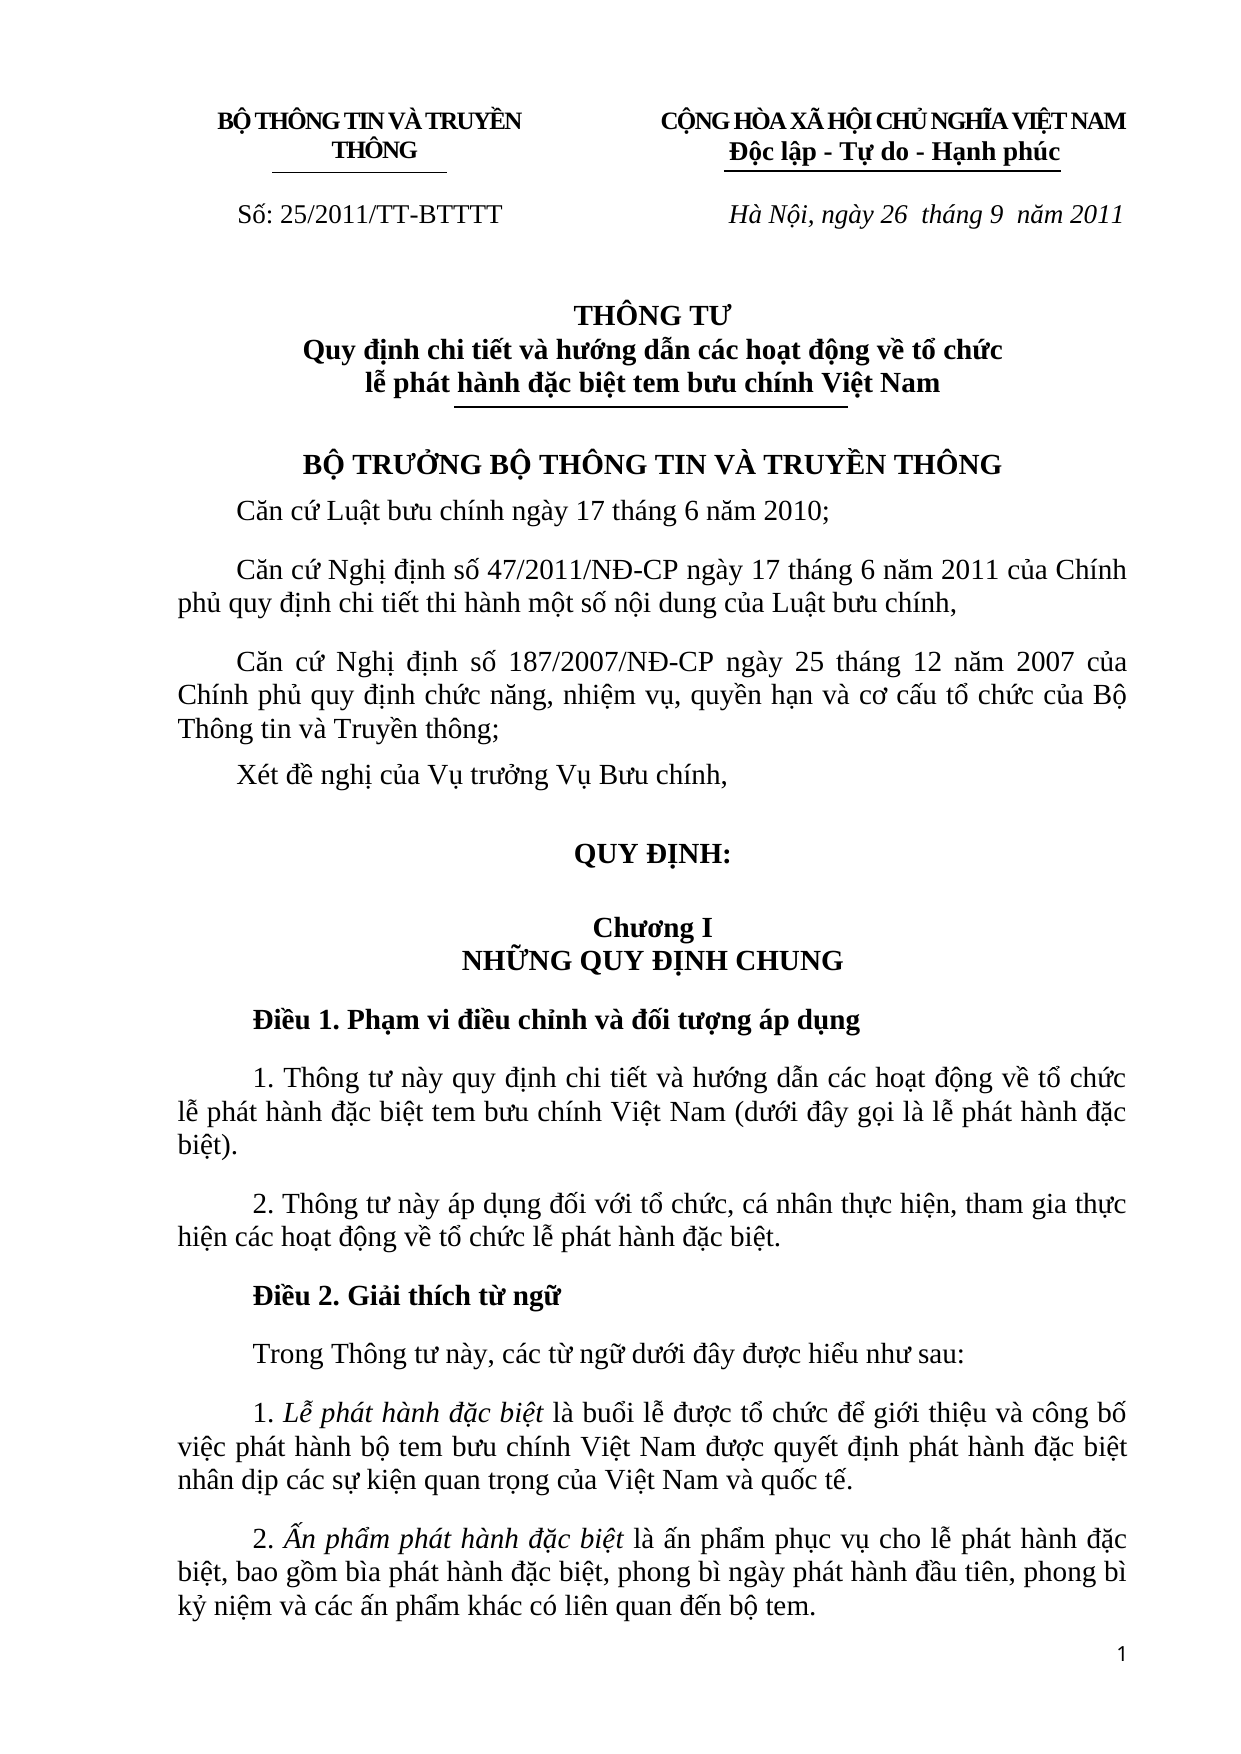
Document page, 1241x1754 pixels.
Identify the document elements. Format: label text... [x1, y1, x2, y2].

table_header CỘNG HÒA XÃ HỘI CHỦ NGHĨA VIỆT NAM Độc lập - Tự do - Hạnh phúc [651, 106, 1138, 185]
text BỘ TRƯỞNG BỘ THÔNG TIN VÀ TRUYỀN THÔNG [177, 447, 1128, 481]
text Trong Thông tư này, các từ ngữ dưới đây được hiểu như sau: [177, 1337, 1128, 1370]
text Căn cứ Luật bưu chính ngày 17 tháng 6 năm 2010; [177, 493, 1128, 527]
text 1. Lễ phát hành đặc biệt là buổi lễ được tổ chức để giới thiệu và công bố việc phát hành bộ tem bưu chính Việt Nam được quyết định phát hành đặc biệt nhân dịp các sự kiện quan trọng của Việt Nam và quốc tế. [177, 1395, 1128, 1496]
text 1. Thông tư này quy định chi tiết và hướng dẫn các hoạt động về tổ chức lễ phát hành đặc biệt tem bưu chính Việt Nam (dưới đây gọi là lễ phát hành đặc biệt). [177, 1060, 1128, 1161]
subtitle THÔNG TƯ [177, 298, 1128, 332]
table_cell Số: 25/2011/TT-BTTTT [167, 185, 572, 242]
table_cell Hà Nội, ngày 26 tháng 9 năm 2011 [651, 185, 1138, 242]
table_header [572, 106, 651, 185]
subtitle QUY ĐỊNH: [177, 837, 1128, 870]
subtitle Quy định chi tiết và hướng dẫn các hoạt động về tổ chức [177, 332, 1128, 366]
text Căn cứ Nghị định số 187/2007/NĐ-CP ngày 25 tháng 12 năm 2007 của Chính phủ quy định chức năng, nhiệm vụ, quyền hạn và cơ cấu tổ chức của Bộ Thông tin và Truyền thông; [177, 644, 1128, 744]
text 2. Thông tư này áp dụng đối với tổ chức, cá nhân thực hiện, tham gia thực hiện các hoạt động về tổ chức lễ phát hành đặc biệt. [177, 1186, 1128, 1253]
text Xét đề nghị của Vụ trưởng Vụ Bưu chính, [177, 757, 1128, 791]
text Điều 1. Phạm vi điều chỉnh và đối tượng áp dụng [177, 1002, 1128, 1035]
table_cell [572, 185, 651, 242]
subtitle NHỮNG QUY ĐỊNH CHUNG [177, 943, 1128, 977]
text 2. Ấn phẩm phát hành đặc biệt là ấn phẩm phục vụ cho lễ phát hành đặc biệt, bao gồm bìa phát hành đặc biệt, phong bì ngày phát hành đầu tiên, phong bì kỷ niệm và các ấn phẩm khác có liên quan đến bộ tem. [177, 1521, 1128, 1621]
text Căn cứ Nghị định số 47/2011/NĐ-CP ngày 17 tháng 6 năm 2011 của Chính phủ quy định chi tiết thi hành một số nội dung của Luật bưu chính, [177, 552, 1128, 619]
table_header BỘ THÔNG TIN VÀ TRUYỀN THÔNG [167, 106, 572, 185]
subtitle Chương I [177, 910, 1128, 943]
subtitle lễ phát hành đặc biệt tem bưu chính Việt Nam [177, 366, 1128, 399]
text Điều 2. Giải thích từ ngữ [177, 1278, 1128, 1312]
